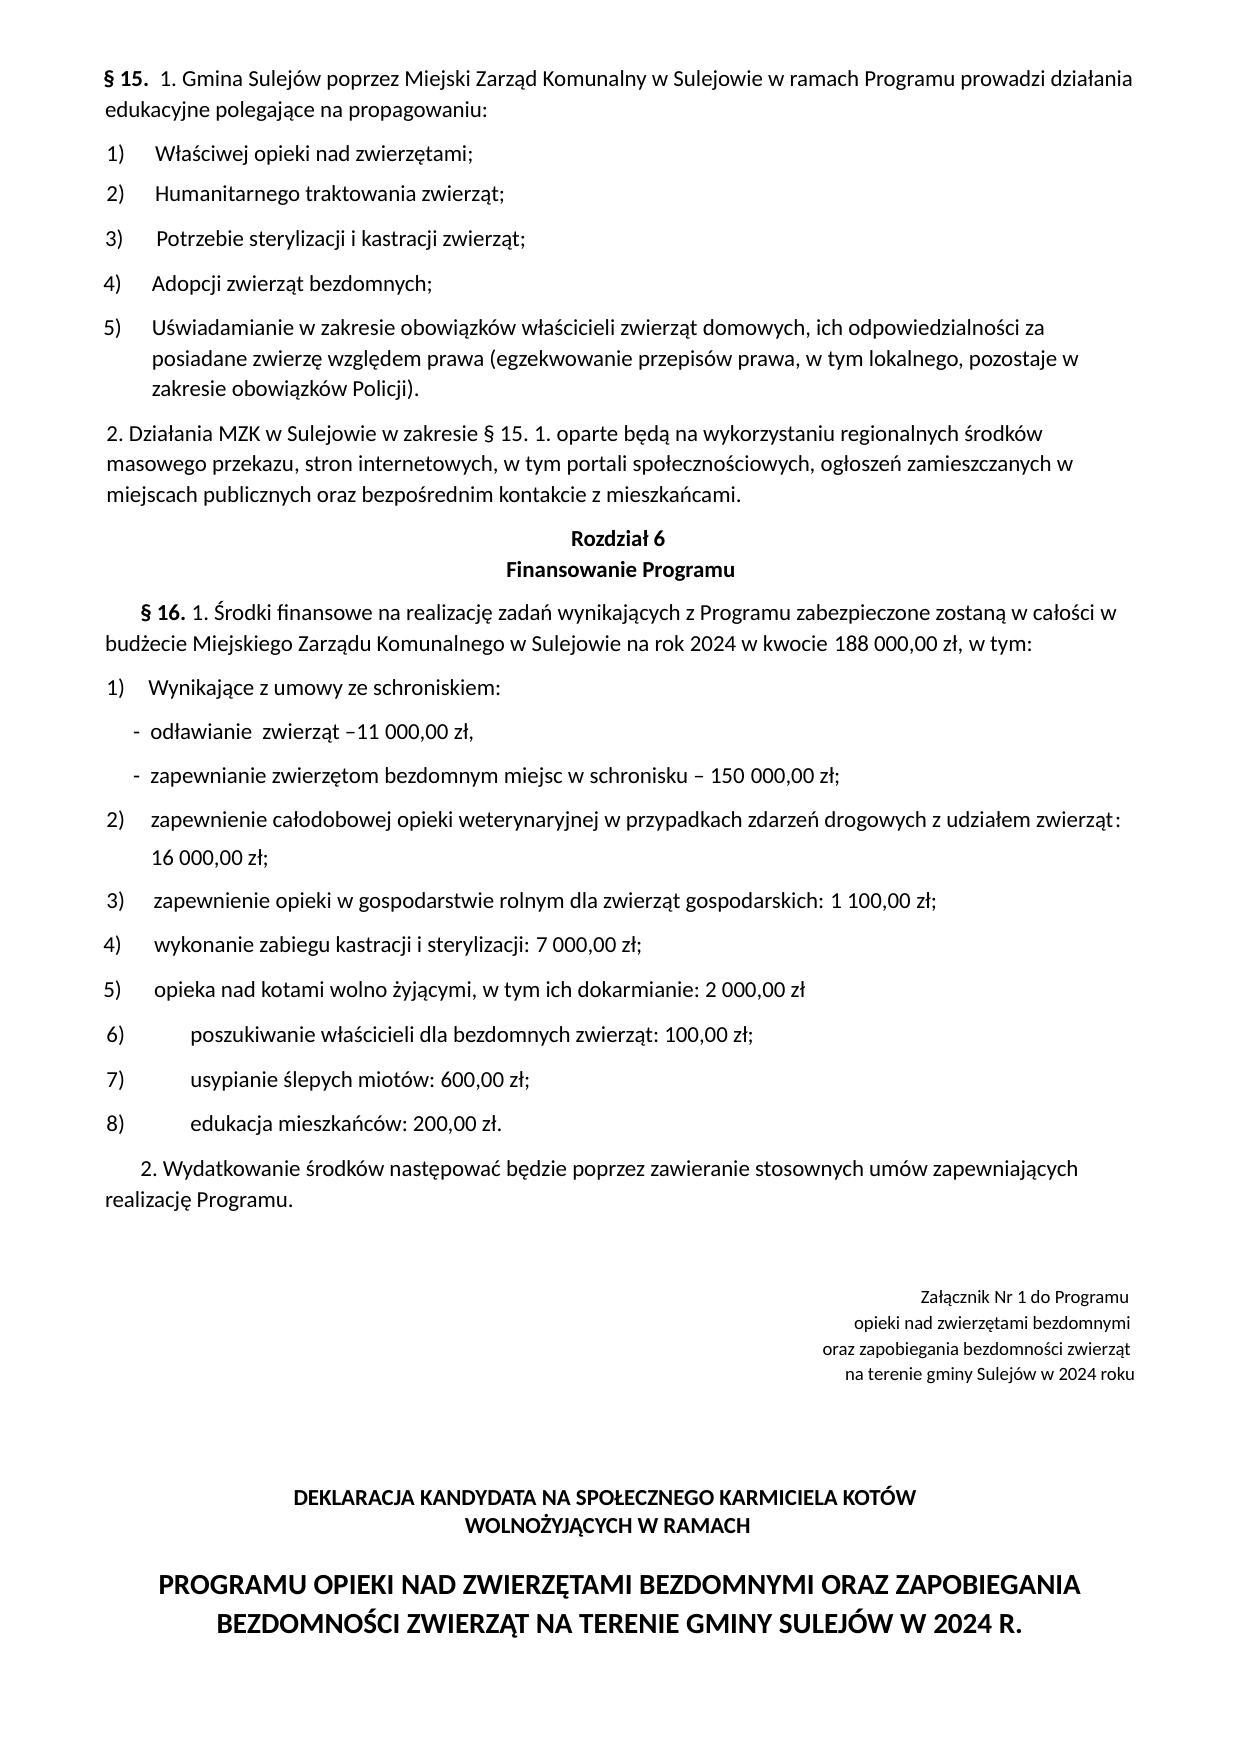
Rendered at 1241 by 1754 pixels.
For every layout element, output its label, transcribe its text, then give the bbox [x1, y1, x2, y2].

text 2. Wydatkowanie środków następować będzie poprzez zawieranie stosownych umów zapewniających realizację Programu. [105, 1154, 1135, 1213]
list wykonanie zabiegu kastracji i sterylizacji: 7 000,00 zł; [103, 930, 1144, 958]
subtitle PROGRAMU OPIEKI NAD ZWIERZĘTAMI BEZDOMNYMI ORAZ ZAPOBIEGANIA BEZDOMNOŚCI ZWIERZĄT NA TERENIE GMINY SULEJÓW W 2024 R. [106, 1566, 1134, 1641]
list Adopcji zwierząt bezdomnych; [103, 269, 1135, 297]
text Załącznik Nr 1 do Programu opieki nad zwierzętami bezdomnymi oraz zapobiegania bezdomności zwierząt na terenie gminy Sulejów w 2024 roku [117, 1279, 1135, 1385]
text - zapewnianie zwierzętom bezdomnym miejsc w schronisku – 150 000,00 zł; [133, 761, 1135, 789]
list Właściwej opieki nad zwierzętami; [106, 139, 1150, 167]
list Humanitarnego traktowania zwierząt; [106, 179, 1147, 207]
text 2. Działania MZK w Sulejowie w zakresie § 15. 1. oparte będą na wykorzystaniu regionalnych środków masowego przekazu, stron internetowych, w tym portali społecznościowych, ogłoszeń zamieszczanych w miejscach publicznych oraz bezpośrednim kontakcie z mieszkańcami. [106, 419, 1135, 508]
text - odławianie zwierząt –11 000,00 zł, [133, 717, 1135, 745]
list zapewnienie opieki w gospodarstwie rolnym dla zwierząt gospodarskich: 1 100,00 zł; [106, 886, 1135, 914]
list edukacja mieszkańców: 200,00 zł. [106, 1109, 1150, 1137]
list Wynikające z umowy ze schroniskiem: [106, 673, 1135, 701]
text § 16. 1. Środki finansowe na realizację zadań wynikających z Programu zabezpieczone zostaną w całości w budżecie Miejskiego Zarządu Komunalnego w Sulejowie na rok 2024 w kwocie 188 000,00 zł, w tym: [105, 598, 1135, 657]
subtitle Rozdział 6 Finansowanie Programu [117, 524, 1124, 583]
text § 15. 1. Gmina Sulejów poprzez Miejski Zarząd Komunalny w Sulejowie w ramach Programu prowadzi działania edukacyjne polegające na propagowaniu: [103, 64, 1135, 123]
list opieka nad kotami wolno żyjącymi, w tym ich dokarmianie: 2 000,00 zł [103, 975, 1150, 1003]
list usypianie ślepych miotów: 600,00 zł; [106, 1065, 1150, 1093]
list poszukiwanie właścicieli dla bezdomnych zwierząt: 100,00 zł; [106, 1020, 1150, 1048]
list Potrzebie sterylizacji i kastracji zwierząt; [105, 224, 1148, 252]
list zapewnienie całodobowej opieki weterynaryjnej w przypadkach zdarzeń drogowych z udziałem zwierząt: 16 000,00 zł; [106, 805, 1135, 871]
list Uświadamianie w zakresie obowiązków właścicieli zwierząt domowych, ich odpowiedzialności za posiadane zwierzę względem prawa (egzekwowanie przepisów prawa, w tym lokalnego, pozostaje w zakresie obowiązków Policji). [103, 313, 1135, 403]
text DEKLARACJA KANDYDATA NA SPOŁECZNEGO KARMICIELA KOTÓW WOLNOŻYJĄCYCH W RAMACH [106, 1483, 1108, 1539]
